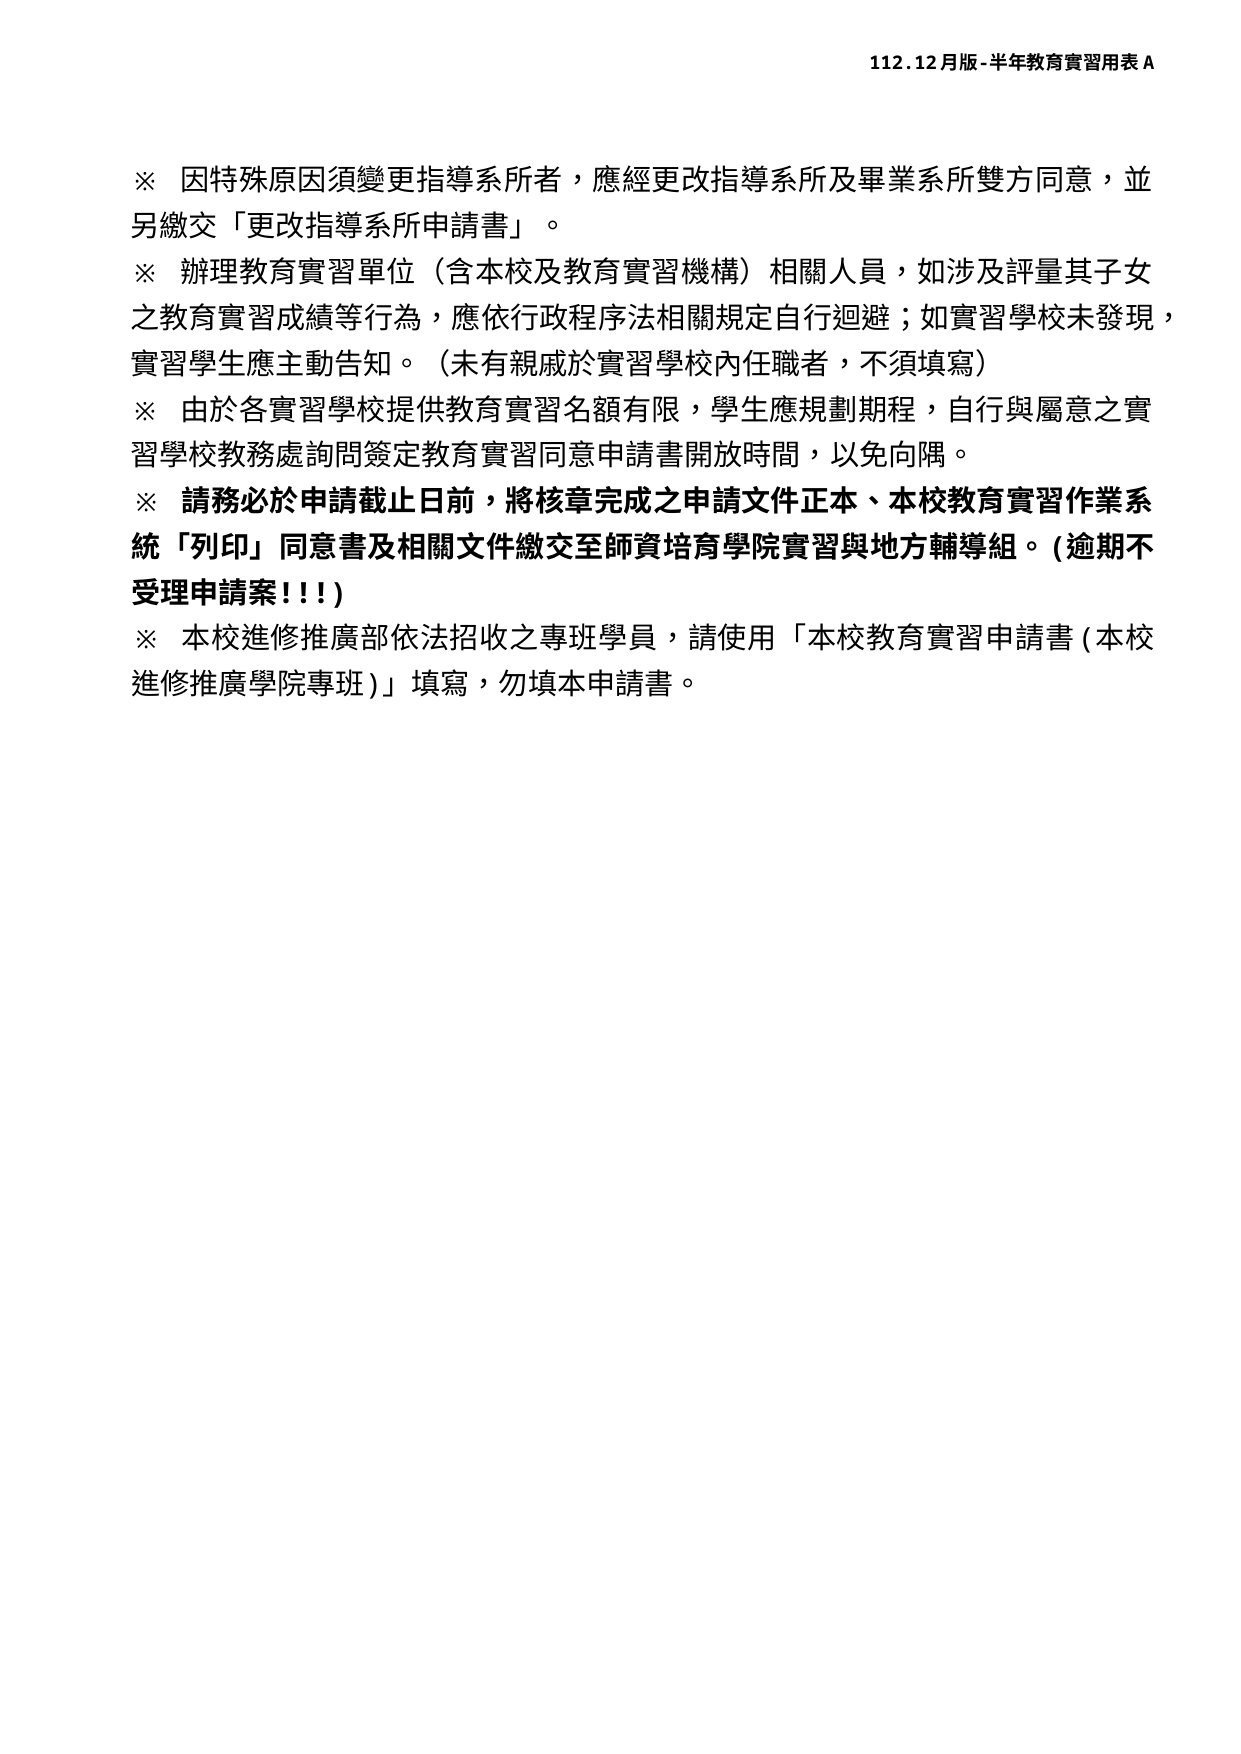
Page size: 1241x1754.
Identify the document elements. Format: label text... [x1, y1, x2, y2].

list 由於各實習學校提供教育實習名額有限，學生應規劃期程，自行與屬意之實習學校教務處詢問簽定教育實習同意申請書開放時間，以免向隅。 [130, 382, 1154, 474]
list 因特殊原因須變更指導系所者，應經更改指導系所及畢業系所雙方同意，並另繳交「更改指導系所申請書」。 [130, 153, 1154, 245]
list 辦理教育實習單位（含本校及教育實習機構）相關人員，如涉及評量其子女之教育實習成績等行為，應依行政程序法相關規定自行迴避；如實習學校未發現，實習學生應主動告知。（未有親戚於實習學校內任職者，不須填寫） [130, 245, 1154, 382]
list 本校進修推廣部依法招收之專班學員，請使用「本校教育實習申請書(本校進修推廣學院專班)」填寫，勿填本申請書。 [131, 612, 1154, 703]
list 請務必於申請截止日前，將核章完成之申請文件正本、本校教育實習作業系統「列印」同意書及相關文件繳交至師資培育學院實習與地方輔導組。(逾期不受理申請案!!!) [131, 474, 1154, 612]
